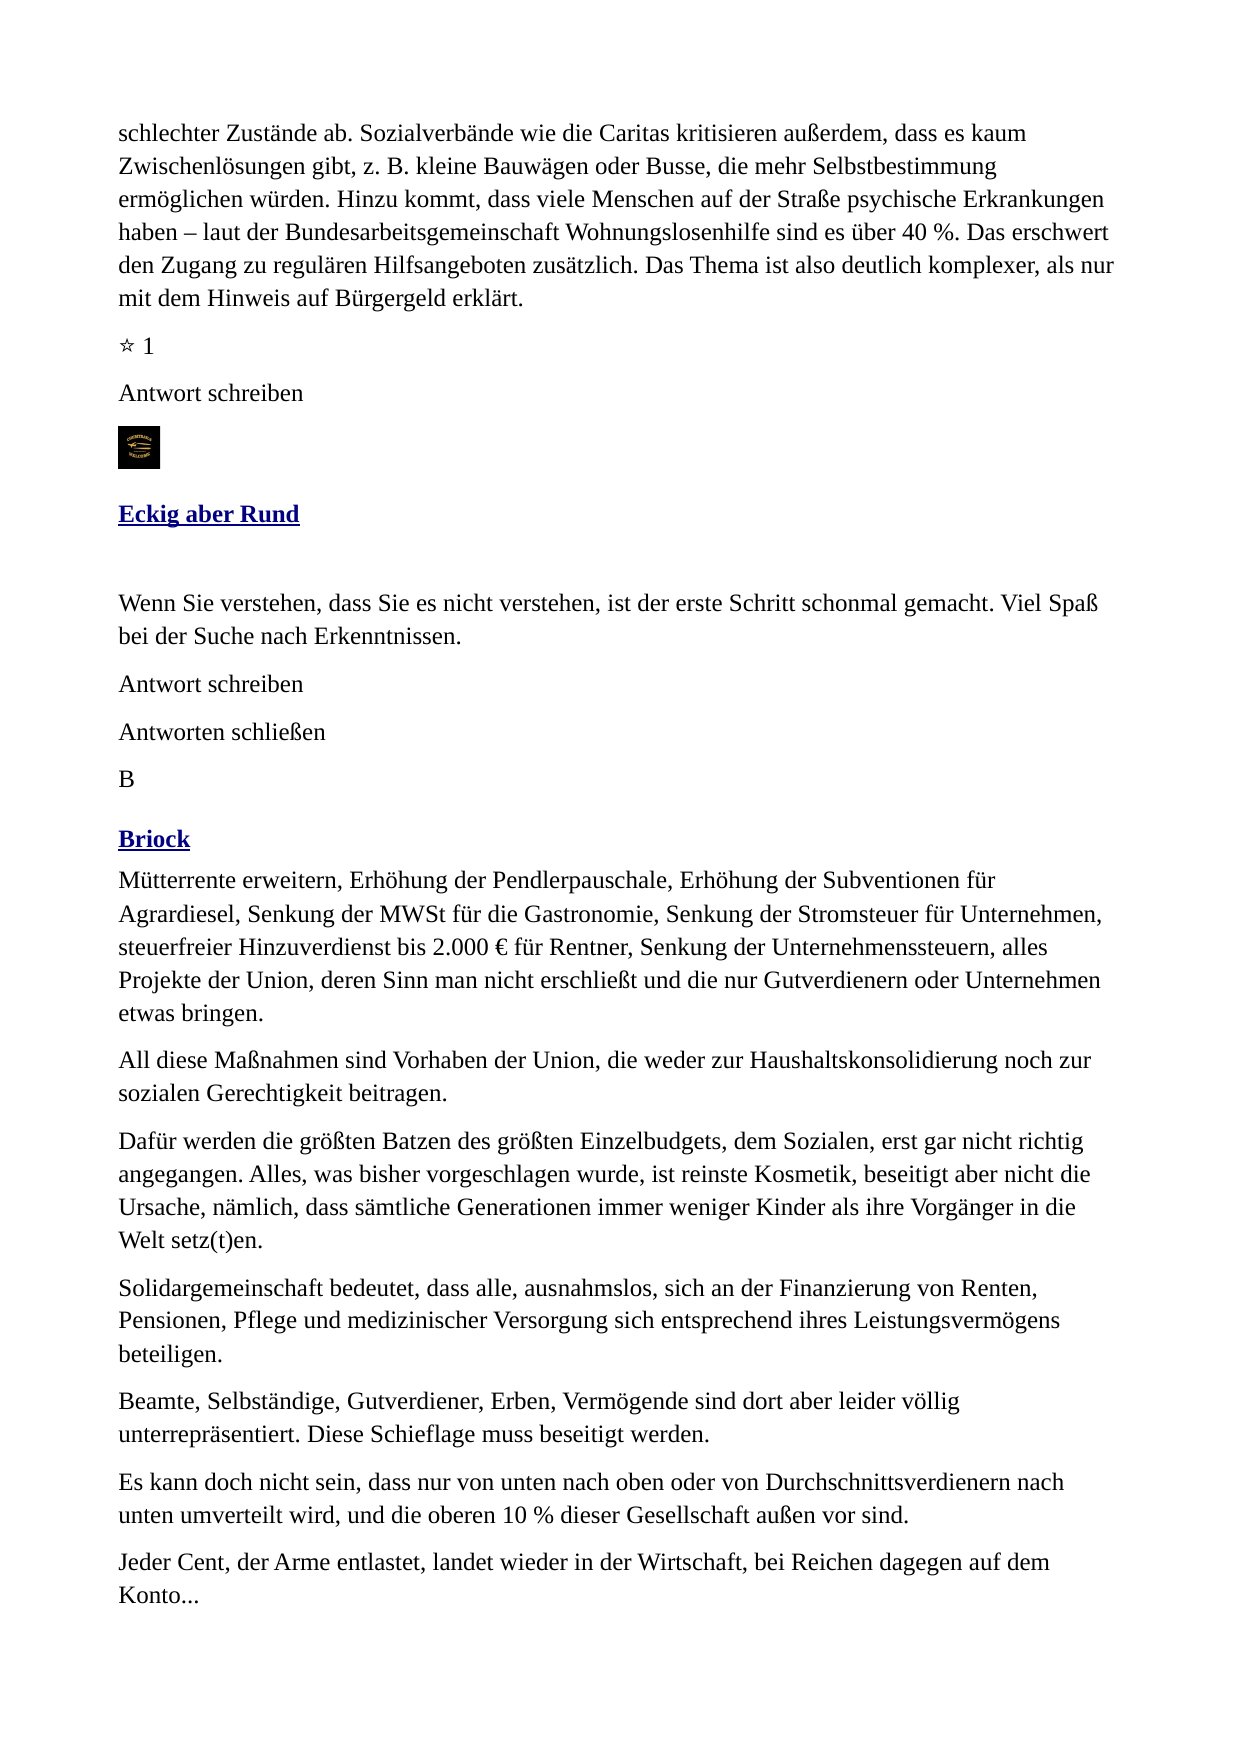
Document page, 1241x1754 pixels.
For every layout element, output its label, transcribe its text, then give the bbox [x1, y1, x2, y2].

text Es kann doch nicht sein, dass nur von unten nach oben oder von Durchschnittsverdienern nach unten umverteilt wird, und die oberen 10 % dieser Gesellschaft außen vor sind. [118, 1467, 1122, 1529]
text Beamte, Selbständige, Gutverdiener, Erben, Vermögende sind dort aber leider völlig unterrepräsentiert. Diese Schieflage muss beseitigt werden. [118, 1386, 1122, 1448]
subtitle Eckig aber Rund [118, 499, 1122, 528]
text Dafür werden die größten Batzen des größten Einzelbudgets, dem Sozialen, erst gar nicht richtig angegangen. Alles, was bisher vorgeschlagen wurde, ist reinste Kosmetik, beseitigt aber nicht die Ursache, nämlich, dass sämtliche Generationen immer weniger Kinder als ihre Vorgänger in die Welt setz(t)en. [118, 1126, 1122, 1254]
text All diese Maßnahmen sind Vorhaben der Union, die weder zur Haushaltskonsolidierung noch zur sozialen Gerechtigkeit beitragen. [118, 1045, 1122, 1107]
text Solidargemeinschaft bedeutet, dass alle, ausnahmslos, sich an der Finanzierung von Renten, Pensionen, Pflege und medizinischer Versorgung sich entsprechend ihres Leistungsvermögens beteiligen. [118, 1273, 1122, 1367]
text Mütterrente erweitern, Erhöhung der Pendlerpauschale, Erhöhung der Subventionen für Agrardiesel, Senkung der MWSt für die Gastronomie, Senkung der Stromsteuer für Unternehmen, steuerfreier Hinzuverdienst bis 2.000 € für Rentner, Senkung der Unternehmenssteuern, alles Projekte der Union, deren Sinn man nicht erschließt und die nur Gutverdienern oder Unternehmen etwas bringen. [118, 866, 1122, 1026]
text B [118, 764, 1122, 793]
text Antwort schreiben [118, 669, 1122, 698]
text Wenn Sie verstehen, dass Sie es nicht verstehen, ist der erste Schritt schonmal gemacht. Viel Spaß bei der Suche nach Erkenntnissen. [118, 588, 1122, 650]
text Jeder Cent, der Arme entlastet, landet wieder in der Wirtschaft, bei Reichen dagegen auf dem Konto... [118, 1547, 1122, 1609]
text schlechter Zustände ab. Sozialverbände wie die Caritas kritisieren außerdem, dass es kaum Zwischenlösungen gibt, z. B. kleine Bauwägen oder Busse, die mehr Selbstbestimmung ermöglichen würden. Hinzu kommt, dass viele Menschen auf der Straße psychische Erkrankungen haben – laut der Bundesarbeitsgemeinschaft Wohnungslosenhilfe sind es über 40 %. Das erschwert den Zugang zu regulären Hilfsangeboten zusätzlich. Das Thema ist also deutlich komplexer, als nur mit dem Hinweis auf Bürgergeld erklärt. [118, 118, 1122, 312]
picture [118, 426, 161, 469]
text Antworten schließen [118, 717, 1122, 745]
text Antwort schreiben [118, 378, 1122, 407]
text ⭐️ 1 [118, 331, 1122, 359]
subtitle Briock [118, 824, 1122, 853]
